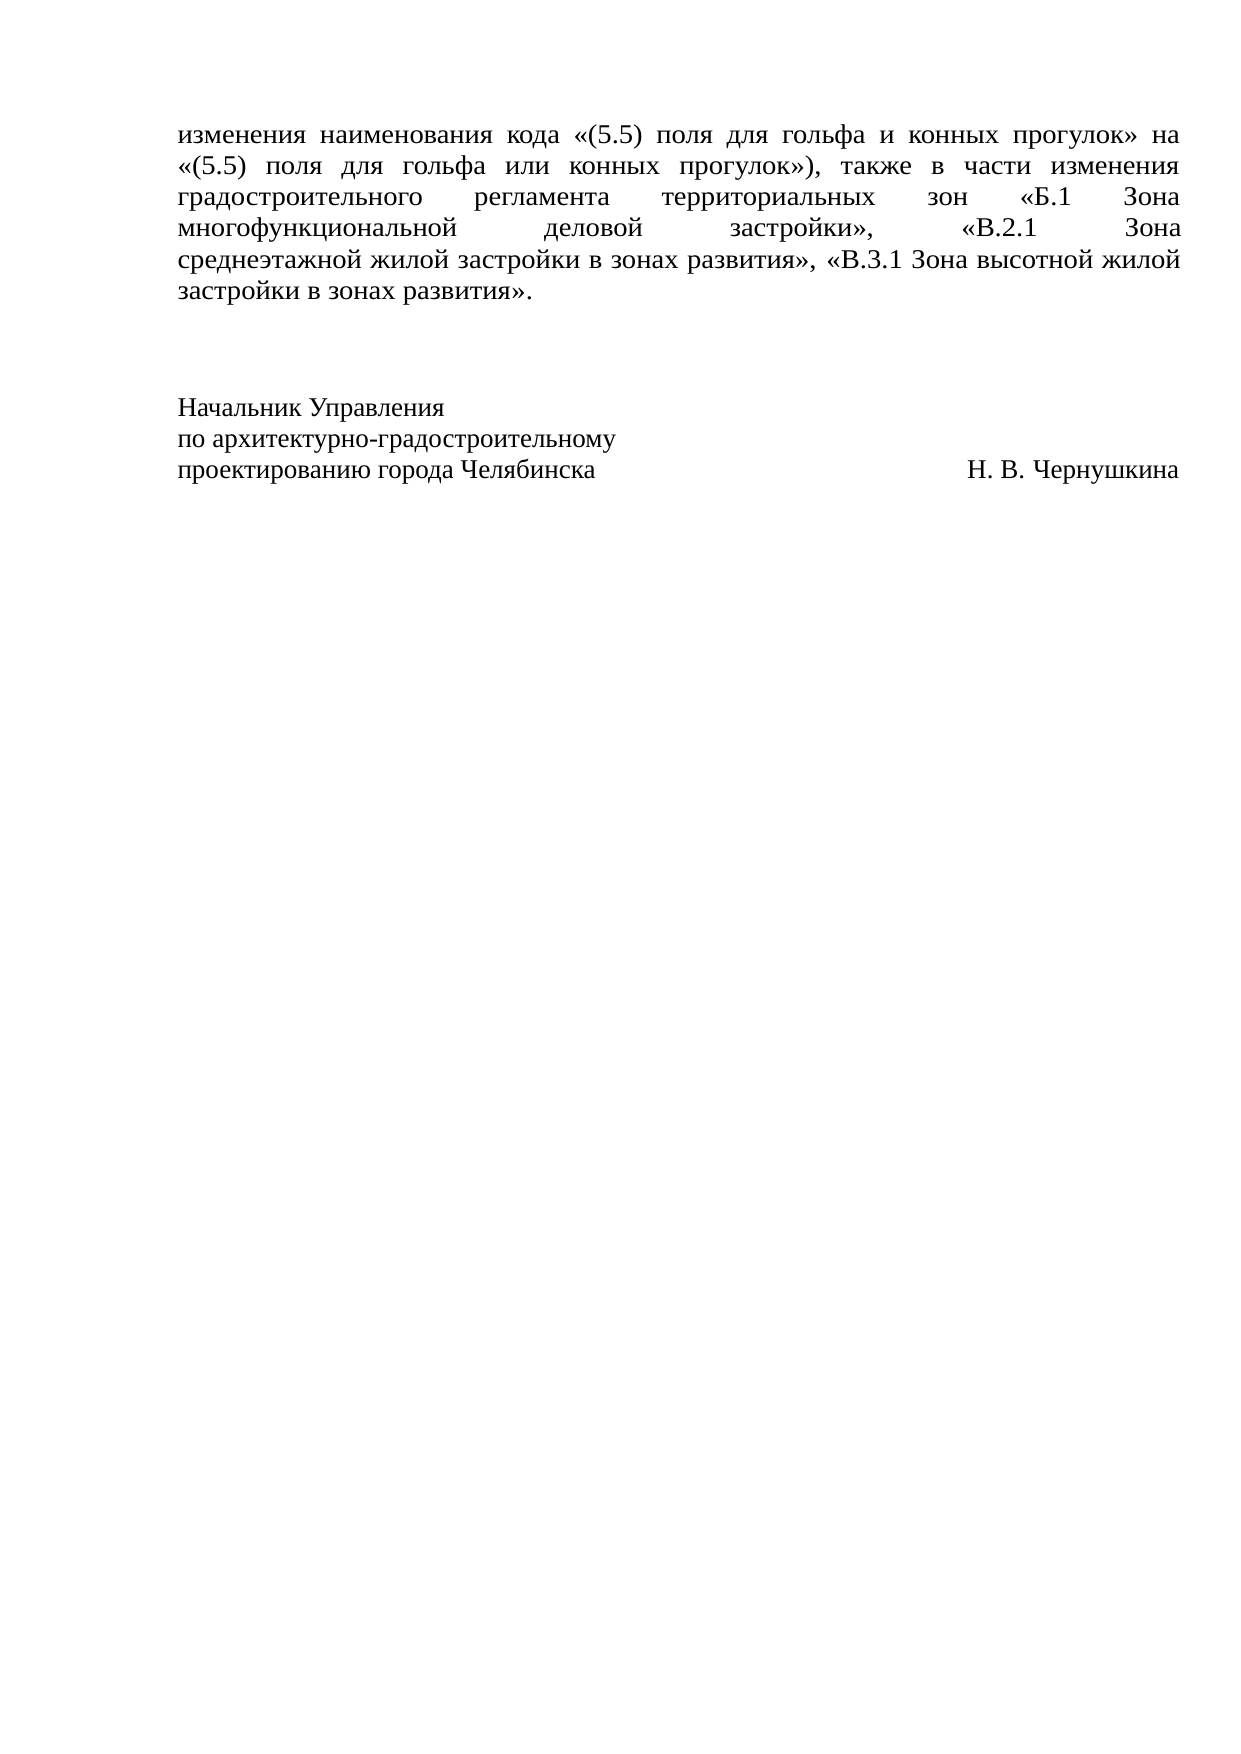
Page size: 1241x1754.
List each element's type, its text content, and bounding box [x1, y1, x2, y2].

text Начальник Управления [177, 391, 1181, 422]
text проектированию города Челябинска Н. В. Чернушкина [177, 453, 1181, 485]
text по архитектурно-градостроительному [177, 422, 1181, 453]
text изменения наименования кода «(5.5) поля для гольфа и конных прогулок» на «(5.5) поля для гольфа или конных прогулок»), также в части изменения градостроительного регламента территориальных зон «Б.1 Зона многофункциональной деловой застройки», «В.2.1 Зона среднеэтажной жилой застройки в зонах развития», «В.3.1 Зона высотной жилой застройки в зонах развития». [177, 118, 1181, 305]
